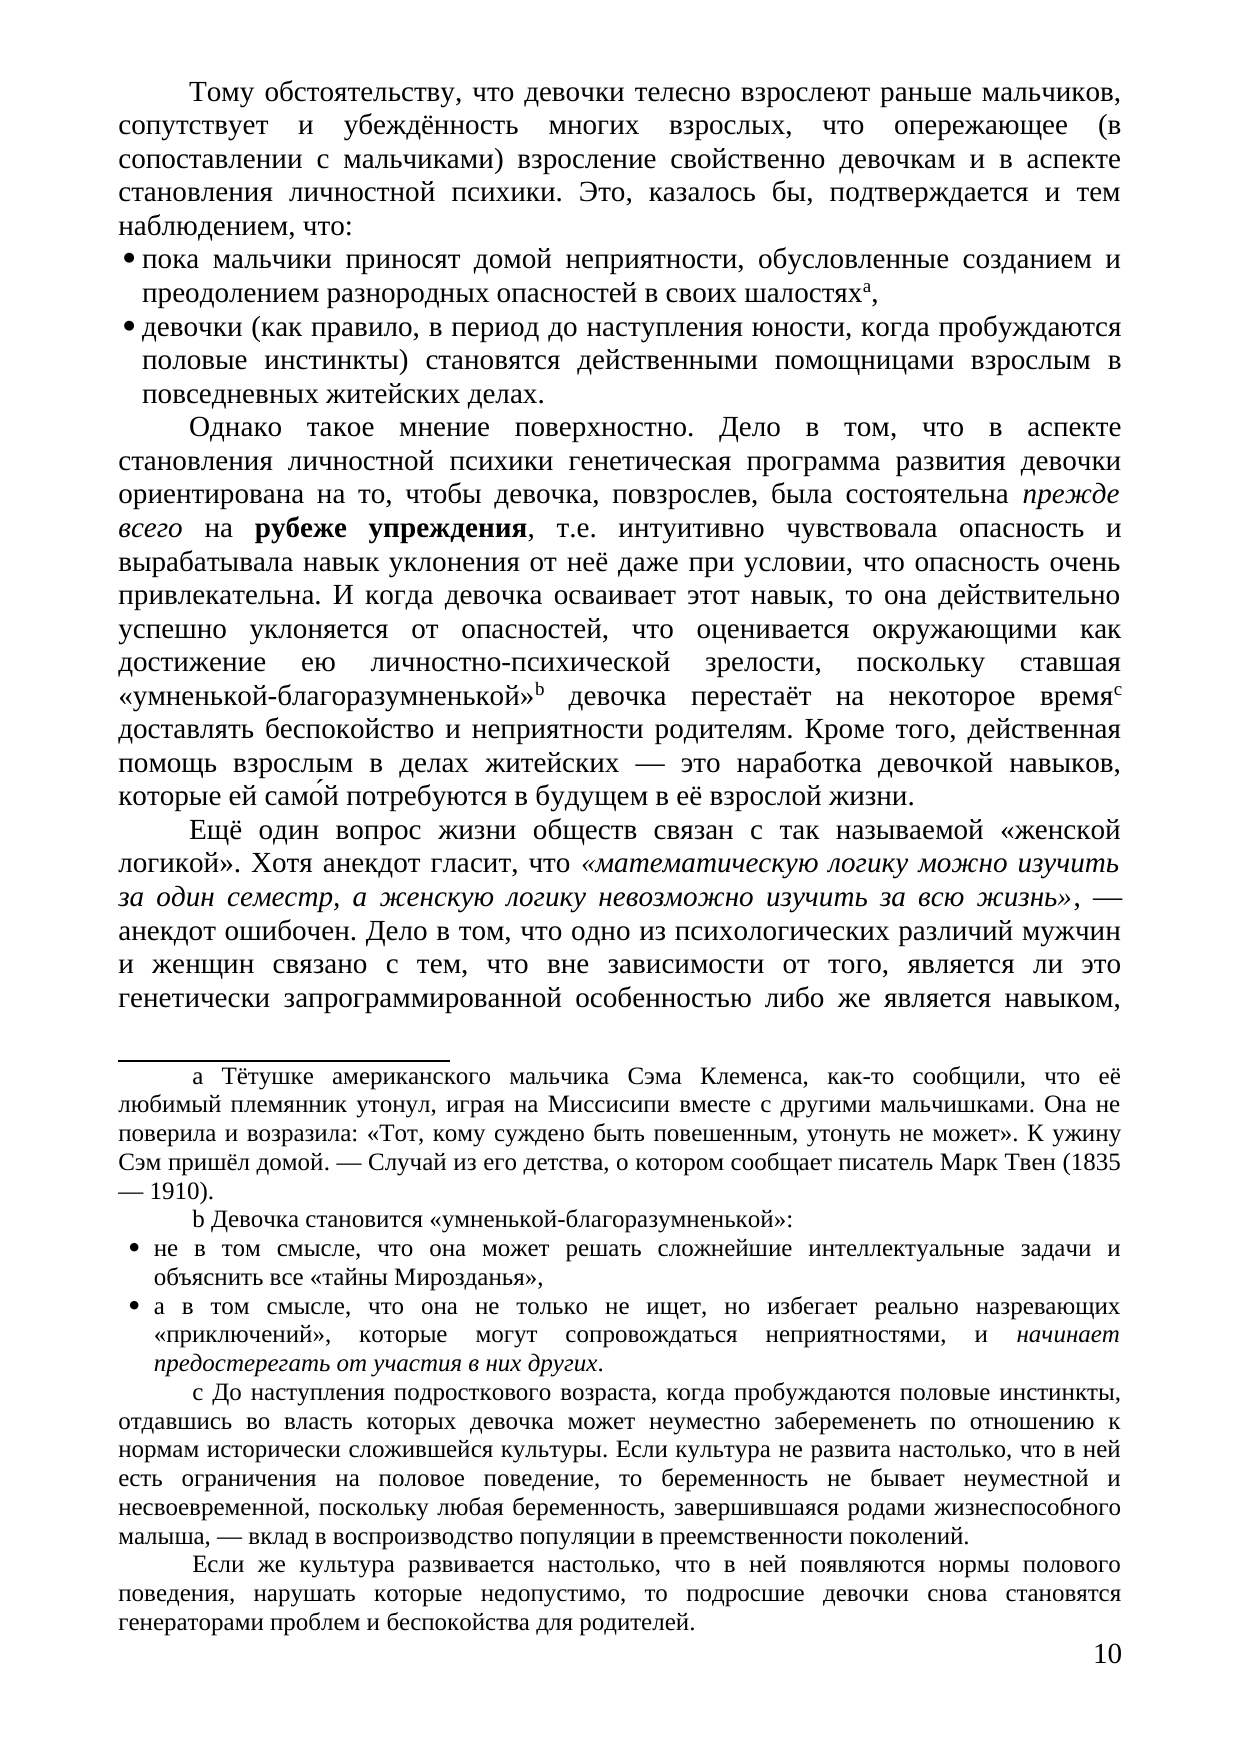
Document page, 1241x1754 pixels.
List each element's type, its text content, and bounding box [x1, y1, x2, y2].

text Однако такое мнение поверхностно. Дело в том, что в аспекте становления личностной психики генетическая программа развития девочки ориентирована на то, чтобы девочка, повзрослев, была состоятельна прежде всего на рубеже упреждения, т.е. интуитивно чувствовала опасность и вырабатывала навык уклонения от неё даже при условии, что опасность очень привлекательна. И когда девочка осваивает этот навык, то она действительно успешно уклоняется от опасностей, что оценивается окружающими как достижение ею личностно-психической зрелости, поскольку ставшая «умненькой-благоразумненькой» девочка перестаёт на некоторое время доставлять беспокойство и неприятности родителям. Кроме того, действенная помощь взрослым в делах житейских — это наработка девочкой навыков, которые ей само́й потребуются в будущем в её взрослой жизни. [118, 409, 1122, 812]
list пока мальчики приносят домой неприятности, обусловленные созданием и преодолением разнородных опасностей в своих шалостях, [124, 242, 1122, 309]
list не в том смысле, что она может решать сложнейшие интеллектуальные задачи и объяснить все «тайны Мирозданья», [130, 1233, 1122, 1291]
list девочки (как правило, в период до наступления юности, когда пробуждаются половые инстинкты) становятся действенными помощницами взрослым в повседневных житейских делах. [124, 309, 1122, 409]
list а в том смысле, что она не только не ищет, но избегает реально назревающих «приключений», которые могут сопровождаться неприятностями, и начинает предостерегать от участия в них других. [130, 1291, 1122, 1377]
text До наступления подросткового возраста, когда пробуждаются половые инстинкты, отдавшись во власть которых девочка может неуместно забеременеть по отношению к нормам исторически сложившейся культуры. Если культура не развита настолько, что в ней есть ограничения на половое поведение, то беременность не бывает неуместной и несвоевременной, поскольку любая беременность, завершившаяся родами жизнеспособного малыша, — вклад в воспроизводство популяции в преемственности поколений. [118, 1377, 1122, 1549]
text Девочка становится «умненькой-благоразумненькой»: [118, 1204, 1122, 1233]
text Тому обстоятельству, что девочки телесно взрослеют раньше мальчиков, сопутствует и убеждённость многих взрослых, что опережающее (в сопоставлении с мальчиками) взросление свойственно девочкам и в аспекте становления личностной психики. Это, казалось бы, подтверждается и тем наблюдением, что: [118, 74, 1122, 242]
text Если же культура развивается настолько, что в ней появляются нормы полового поведения, нарушать которые недопустимо, то подросшие девочки снова становятся генераторами проблем и беспокойства для родителей. [118, 1549, 1122, 1636]
text Ещё один вопрос жизни обществ связан с так называемой «женской логикой». Хотя анекдот гласит, что «математическую логику можно изучить за один семестр, а женскую логику невозможно изучить за всю жизнь», — анекдот ошибочен. Дело в том, что одно из психологических различий мужчин и женщин связано с тем, что вне зависимости от того, является ли это генетически запрограммированной особенностью либо же является навыком, [118, 812, 1122, 1013]
list Тётушке американского мальчика Сэма Клеменса, как-то сообщили, что её любимый племянник утонул, играя на Миссисипи вместе с другими мальчишками. Она не поверила и возразила: «Тот, кому суждено быть повешенным, утонуть не может». К ужину Сэм пришёл домой. — Случай из его детства, о котором сообщает писатель Марк Твен (1835 — 1910). [118, 1061, 1122, 1204]
